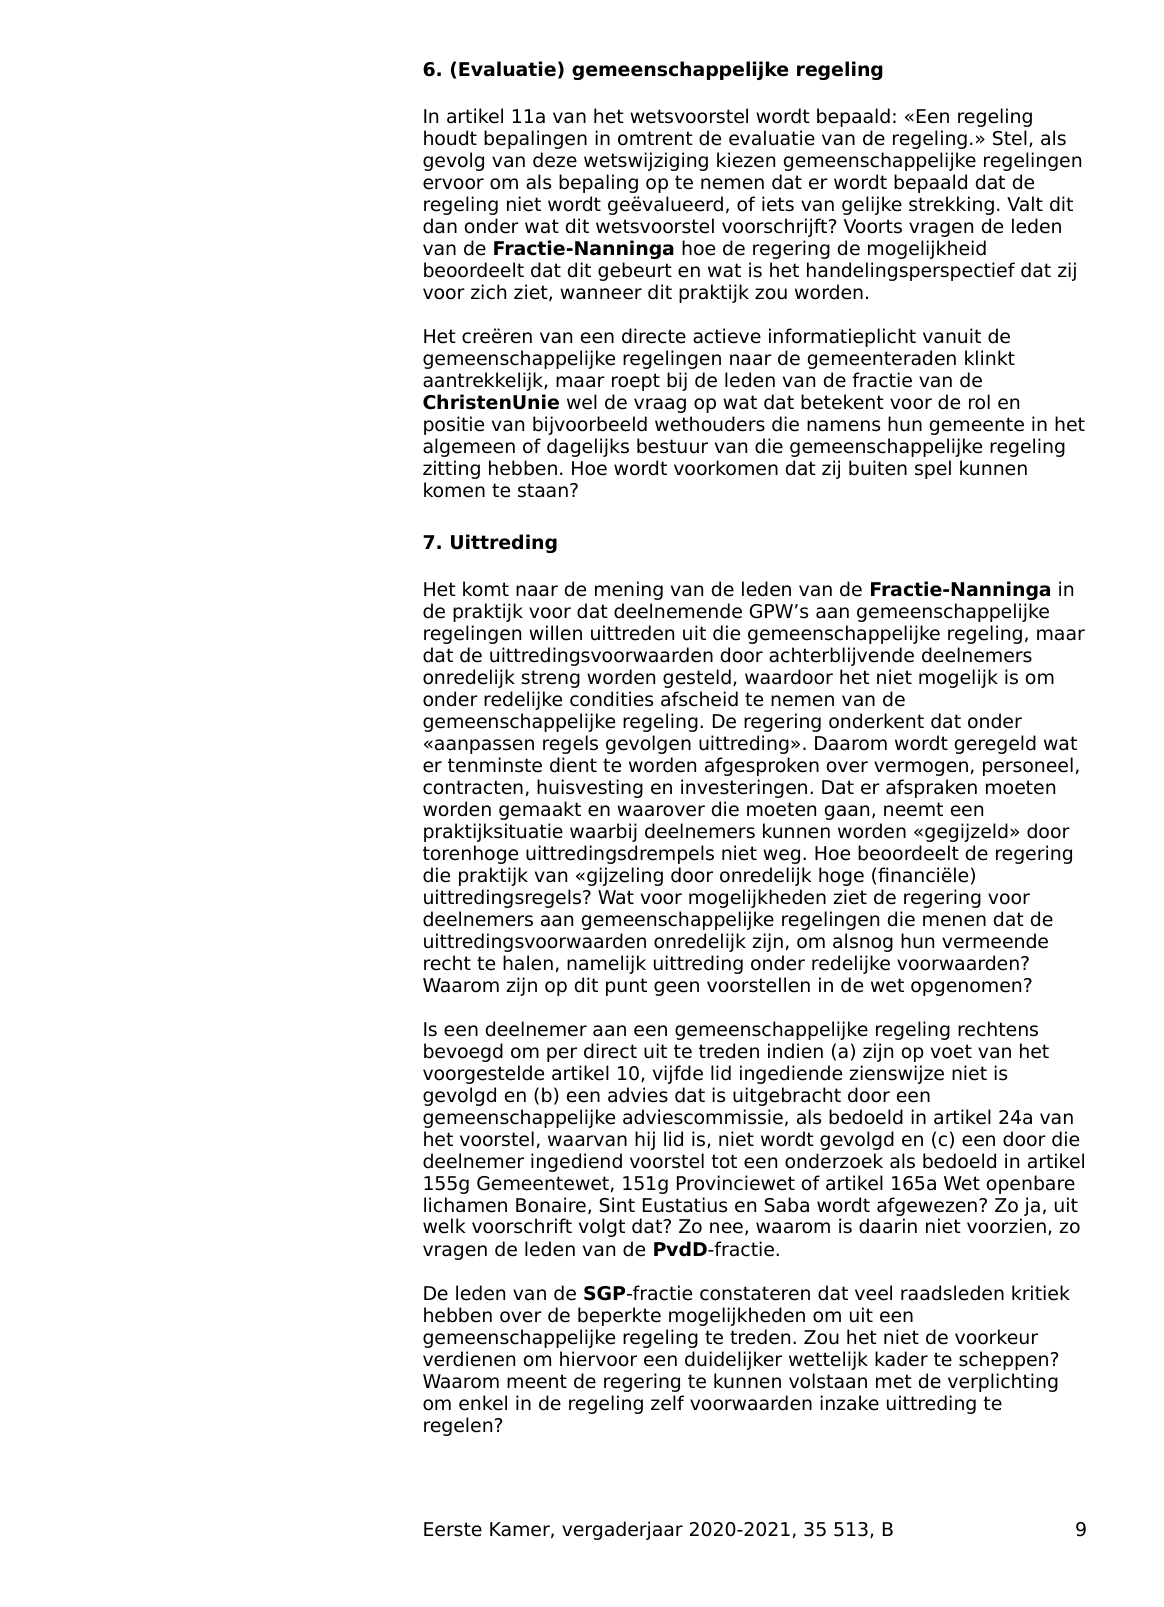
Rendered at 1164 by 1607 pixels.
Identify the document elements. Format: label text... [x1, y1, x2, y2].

text Is een deelnemer aan een gemeenschappelijke regeling rechtens bevoegd om per direct uit te treden indien (a) zijn op voet van het voorgestelde artikel 10, vijfde lid ingediende zienswijze niet is gevolgd en (b) een advies dat is uitgebracht door een gemeenschappelijke adviescommissie, als bedoeld in artikel 24a van het voorstel, waarvan hij lid is, niet wordt gevolgd en (c) een door die deelnemer ingediend voorstel tot een onderzoek als bedoeld in artikel 155g Gemeentewet, 151g Provinciewet of artikel 165a Wet openbare lichamen Bonaire, Sint Eustatius en Saba wordt afgewezen? Zo ja, uit welk voorschrift volgt dat? Zo nee, waarom is daarin niet voorzien, zo vragen de leden van de PvdD-fractie. [422, 1019, 1087, 1260]
text In artikel 11a van het wetsvoorstel wordt bepaald: «Een regeling houdt bepalingen in omtrent de evaluatie van de regeling.» Stel, als gevolg van deze wetswijziging kiezen gemeenschappelijke regelingen ervoor om als bepaling op te nemen dat er wordt bepaald dat de regeling niet wordt geëvalueerd, of iets van gelijke strekking. Valt dit dan onder wat dit wetsvoorstel voorschrijft? Voorts vragen de leden van de Fractie-Nanninga hoe de regering de mogelijkheid beoordeelt dat dit gebeurt en wat is het handelingsperspectief dat zij voor zich ziet, wanneer dit praktijk zou worden. [422, 106, 1087, 304]
text Het creëren van een directe actieve informatieplicht vanuit de gemeenschappelijke regelingen naar de gemeenteraden klinkt aantrekkelijk, maar roept bij de leden van de fractie van de ChristenUnie wel de vraag op wat dat betekent voor de rol en positie van bijvoorbeeld wethouders die namens hun gemeente in het algemeen of dagelijks bestuur van die gemeenschappelijke regeling zitting hebben. Hoe wordt voorkomen dat zij buiten spel kunnen komen te staan? [422, 326, 1087, 502]
subtitle 7. Uittreding [422, 532, 1087, 554]
text Het komt naar de mening van de leden van de Fractie-Nanninga in de praktijk voor dat deelnemende GPW’s aan gemeenschappelijke regelingen willen uittreden uit die gemeenschappelijke regeling, maar dat de uittredingsvoorwaarden door achterblijvende deelnemers onredelijk streng worden gesteld, waardoor het niet mogelijk is om onder redelijke condities afscheid te nemen van de gemeenschappelijke regeling. De regering onderkent dat onder «aanpassen regels gevolgen uittreding». Daarom wordt geregeld wat er tenminste dient te worden afgesproken over vermogen, personeel, contracten, huisvesting en investeringen. Dat er afspraken moeten worden gemaakt en waarover die moeten gaan, neemt een praktijksituatie waarbij deelnemers kunnen worden «gegijzeld» door torenhoge uittredingsdrempels niet weg. Hoe beoordeelt de regering die praktijk van «gijzeling door onredelijk hoge (financiële) uittredingsregels? Wat voor mogelijkheden ziet de regering voor deelnemers aan gemeenschappelijke regelingen die menen dat de uittredingsvoorwaarden onredelijk zijn, om alsnog hun vermeende recht te halen, namelijk uittreding onder redelijke voorwaarden? Waarom zijn op dit punt geen voorstellen in de wet opgenomen? [422, 579, 1087, 996]
text De leden van de SGP-fractie constateren dat veel raadsleden kritiek hebben over de beperkte mogelijkheden om uit een gemeenschappelijke regeling te treden. Zou het niet de voorkeur verdienen om hiervoor een duidelijker wettelijk kader te scheppen? Waarom meent de regering te kunnen volstaan met de verplichting om enkel in de regeling zelf voorwaarden inzake uittreding te regelen? [422, 1283, 1087, 1436]
subtitle 6. (Evaluatie) gemeenschappelijke regeling [422, 59, 1087, 81]
